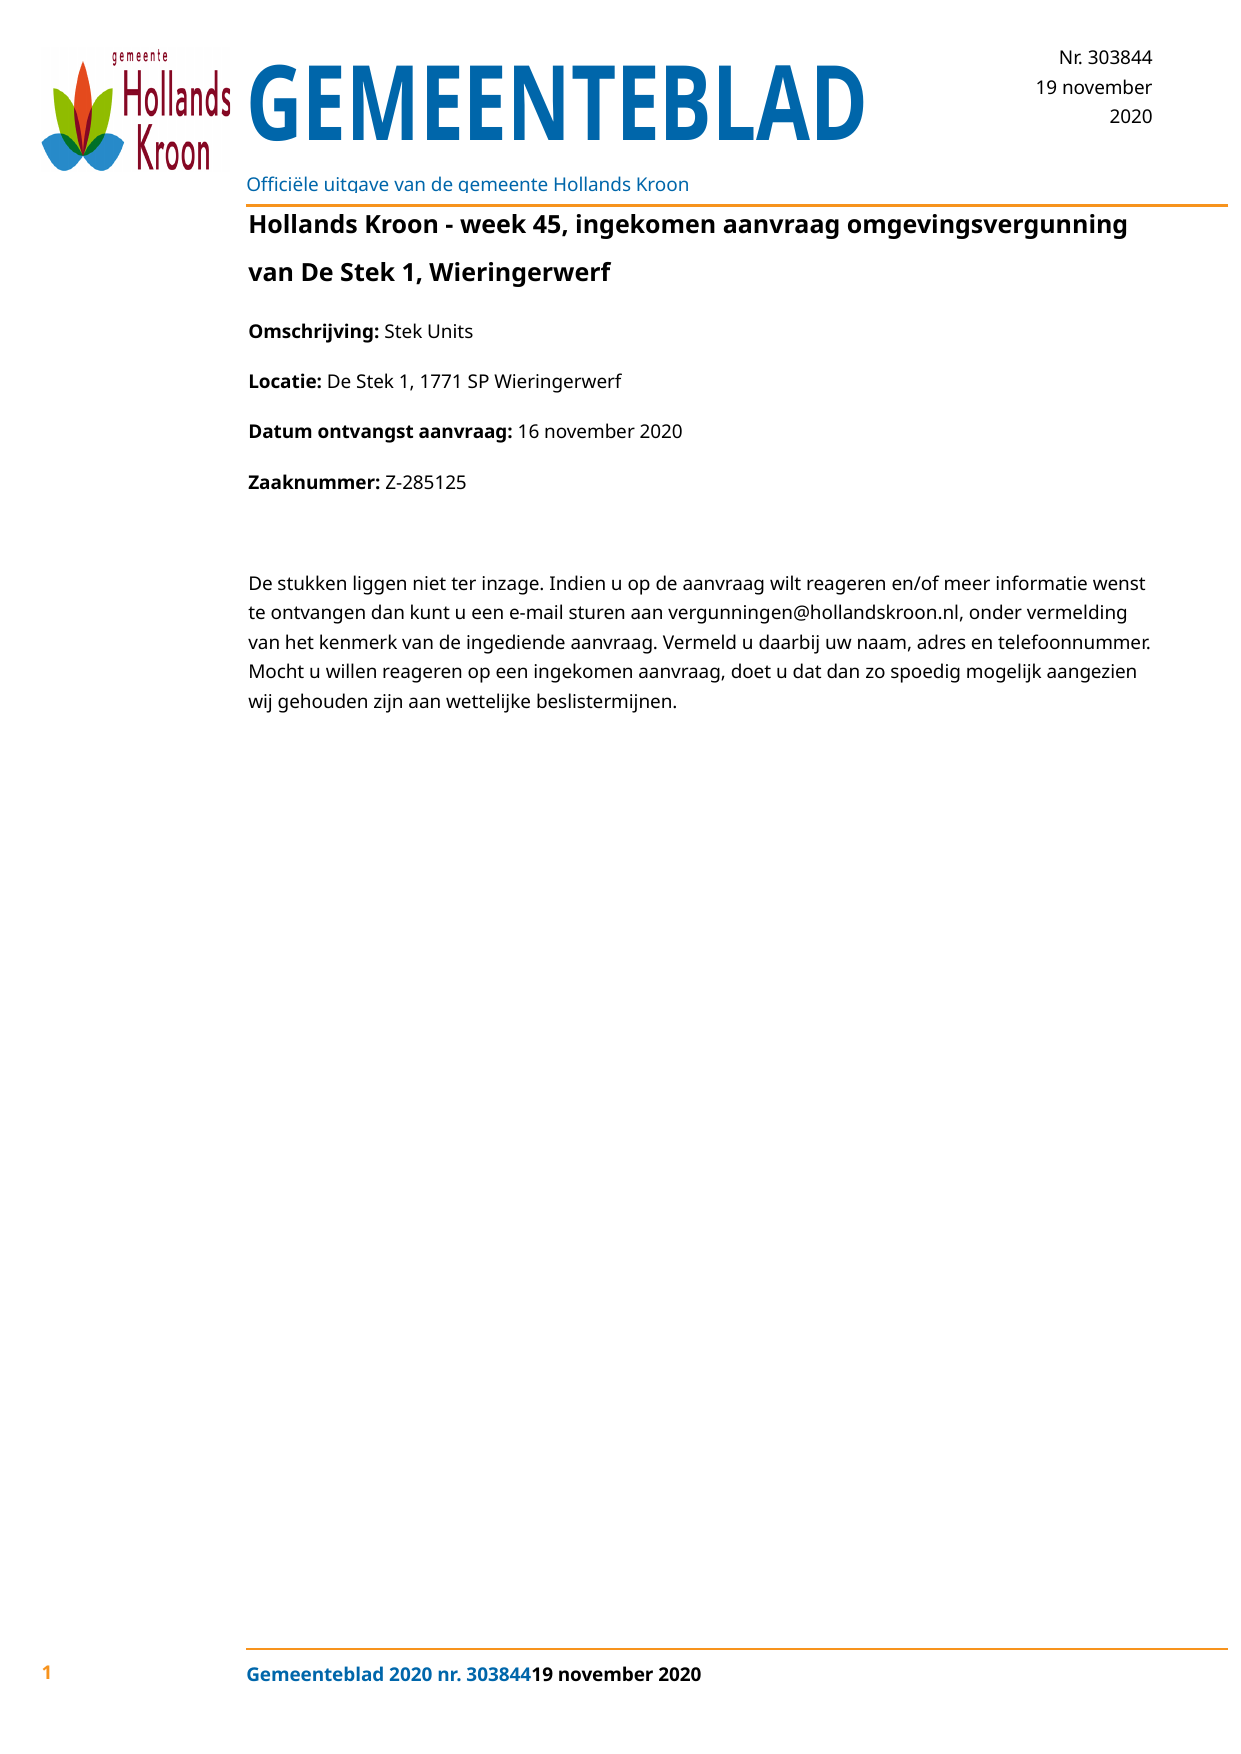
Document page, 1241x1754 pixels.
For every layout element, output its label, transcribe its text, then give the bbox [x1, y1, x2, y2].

text De stukken liggen niet ter inzage. Indien u op de aanvraag wilt reageren en/of meer informatie wenst te ontvangen dan kunt u een e-mail sturen aan vergunningen@hollandskroon.nl, onder vermelding van het kenmerk van de ingediende aanvraag. Vermeld u daarbij uw naam, adres en telefoonnummer. Mocht u willen reageren op een ingekomen aanvraag, doet u dat dan zo spoedig mogelijk aangezien wij gehouden zijn aan wettelijke beslistermijnen. [248, 570, 1152, 714]
text Omschrijving: Stek Units [248, 318, 1152, 344]
text Locatie: De Stek 1, 1771 SP Wieringerwerf [248, 368, 1152, 394]
text Zaaknummer: Z-285125 [248, 469, 1152, 495]
text Datum ontvangst aanvraag: 16 november 2020 [248, 419, 1152, 444]
text Hollands Kroon - week 45, ingekomen aanvraag omgevingsvergunning van De Stek 1, Wieringerwerf [248, 207, 1152, 288]
picture [41, 47, 231, 172]
